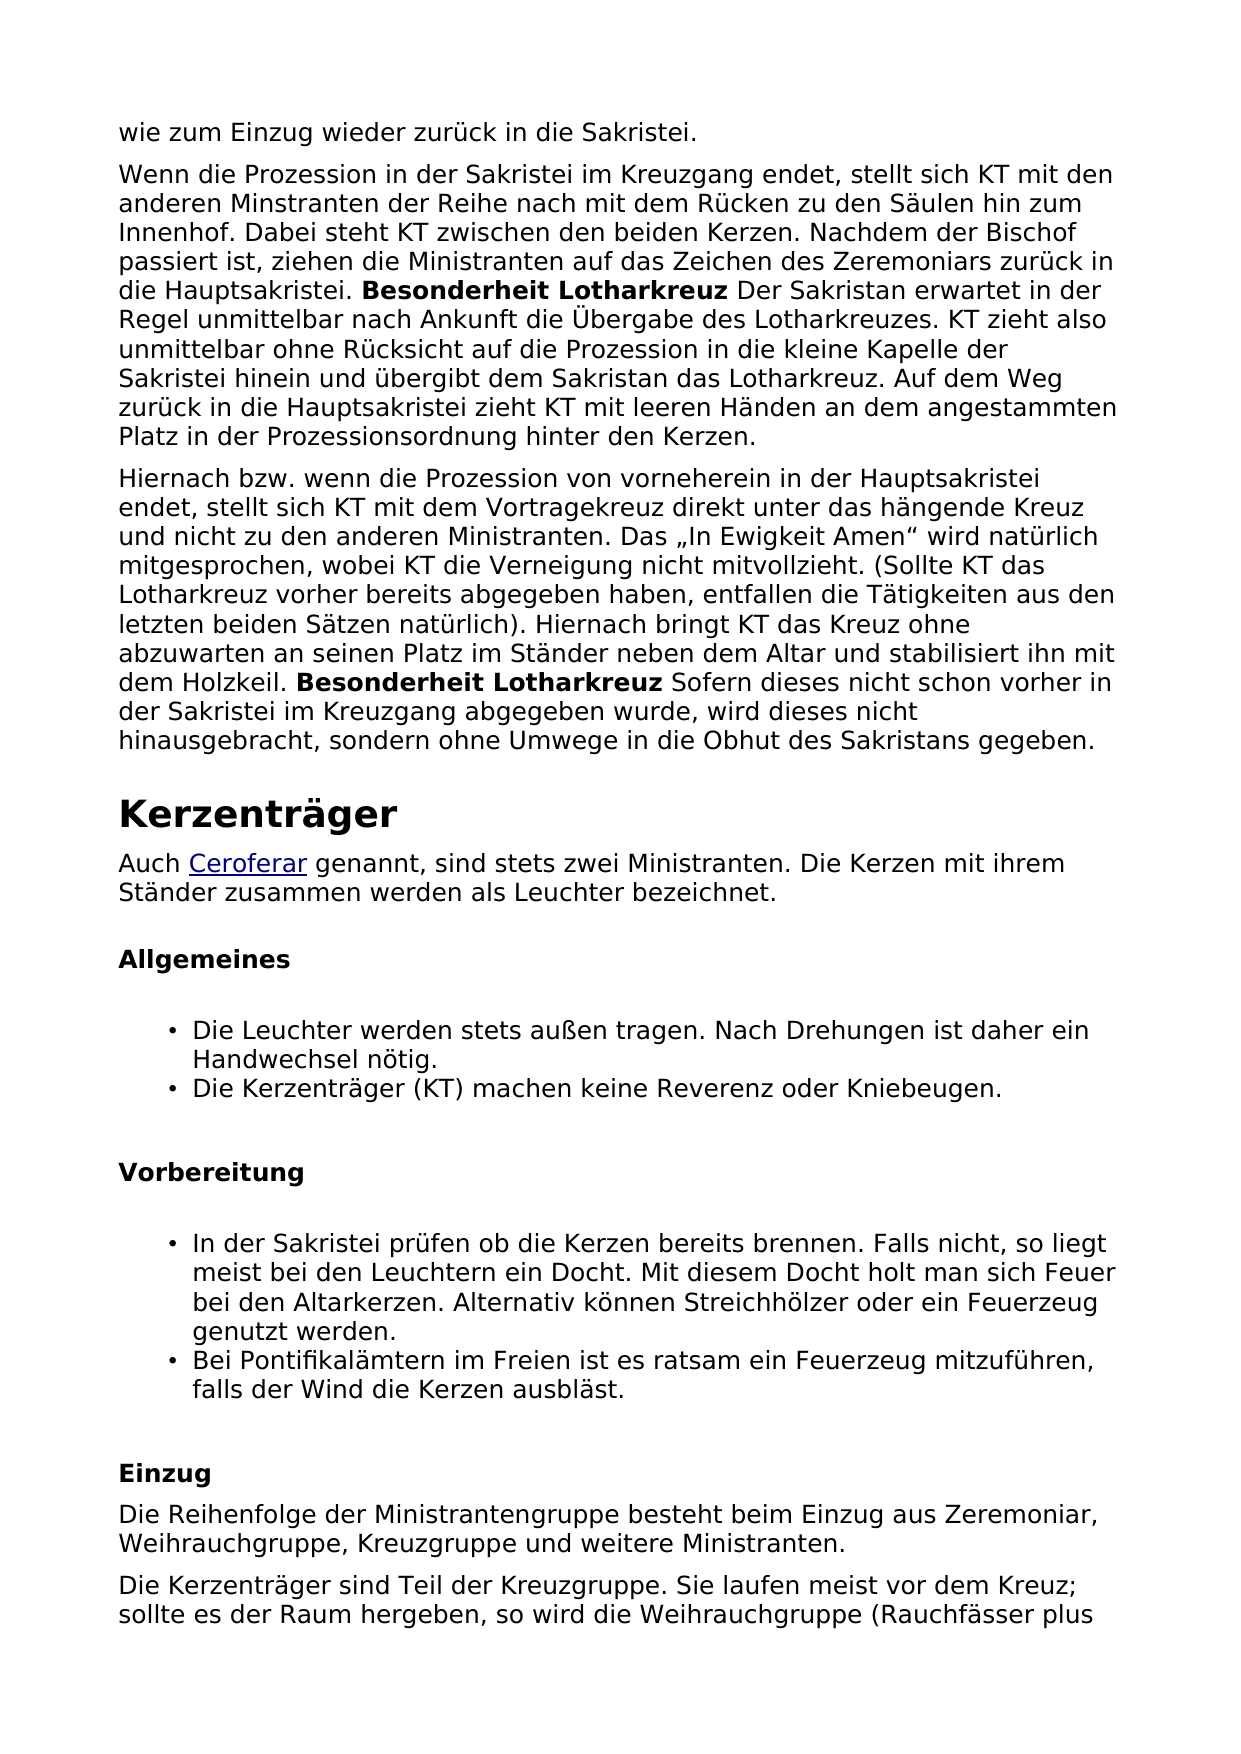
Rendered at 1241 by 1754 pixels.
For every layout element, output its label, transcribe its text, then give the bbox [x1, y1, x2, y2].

subtitle Allgemeines [118, 945, 1122, 974]
text Auch Ceroferar genannt, sind stets zwei Ministranten. Die Kerzen mit ihrem Ständer zusammen werden als Leuchter bezeichnet. [118, 849, 1122, 908]
text Hiernach bzw. wenn die Prozession von vorneherein in der Hauptsakristei endet, stellt sich KT mit dem Vortragekreuz direkt unter das hängende Kreuz und nicht zu den anderen Ministranten. Das „In Ewigkeit Amen“ wird natürlich mitgesprochen, wobei KT die Verneigung nicht mitvollzieht. (Sollte KT das Lotharkreuz vorher bereits abgegeben haben, entfallen die Tätigkeiten aus den letzten beiden Sätzen natürlich). Hiernach bringt KT das Kreuz ohne abzuwarten an seinen Platz im Ständer neben dem Altar und stabilisiert ihn mit dem Holzkeil. Besonderheit Lotharkreuz Sofern dieses nicht schon vorher in der Sakristei im Kreuzgang abgegeben wurde, wird dieses nicht hinausgebracht, sondern ohne Umwege in die Obhut des Sakristans gegeben. [118, 464, 1122, 756]
subtitle Kerzenträger [118, 793, 1122, 837]
list In der Sakristei prüfen ob die Kerzen bereits brennen. Falls nicht, so liegt meist bei den Leuchtern ein Docht. Mit diesem Docht holt man sich Feuer bei den Altarkerzen. Alternativ können Streichhölzer oder ein Feuerzeug genutzt werden. [177, 1229, 1122, 1346]
text Die Reihenfolge der Ministrantengruppe besteht beim Einzug aus Zeremoniar, Weihrauchgruppe, Kreuzgruppe und weitere Ministranten. [118, 1501, 1122, 1559]
subtitle Vorbereitung [118, 1158, 1122, 1187]
text wie zum Einzug wieder zurück in die Sakristei. [118, 118, 1122, 147]
list Bei Pontifikalämtern im Freien ist es ratsam ein Feuerzeug mitzuführen, falls der Wind die Kerzen ausbläst. [177, 1346, 1122, 1404]
text Die Kerzenträger sind Teil der Kreuzgruppe. Sie laufen meist vor dem Kreuz; sollte es der Raum hergeben, so wird die Weihrauchgruppe (Rauchfässer plus [118, 1571, 1122, 1630]
text Wenn die Prozession in der Sakristei im Kreuzgang endet, stellt sich KT mit den anderen Minstranten der Reihe nach mit dem Rücken zu den Säulen hin zum Innenhof. Dabei steht KT zwischen den beiden Kerzen. Nachdem der Bischof passiert ist, ziehen die Ministranten auf das Zeichen des Zeremoniars zurück in die Hauptsakristei. Besonderheit Lotharkreuz Der Sakristan erwartet in der Regel unmittelbar nach Ankunft die Übergabe des Lotharkreuzes. KT zieht also unmittelbar ohne Rücksicht auf die Prozession in die kleine Kapelle der Sakristei hinein und übergibt dem Sakristan das Lotharkreuz. Auf dem Weg zurück in die Hauptsakristei zieht KT mit leeren Händen an dem angestammten Platz in der Prozessionsordnung hinter den Kerzen. [118, 160, 1122, 451]
list Die Leuchter werden stets außen tragen. Nach Drehungen ist daher ein Handwechsel nötig. [177, 1016, 1122, 1074]
list Die Kerzenträger (KT) machen keine Reverenz oder Kniebeugen. [177, 1074, 1122, 1104]
subtitle Einzug [118, 1459, 1122, 1488]
